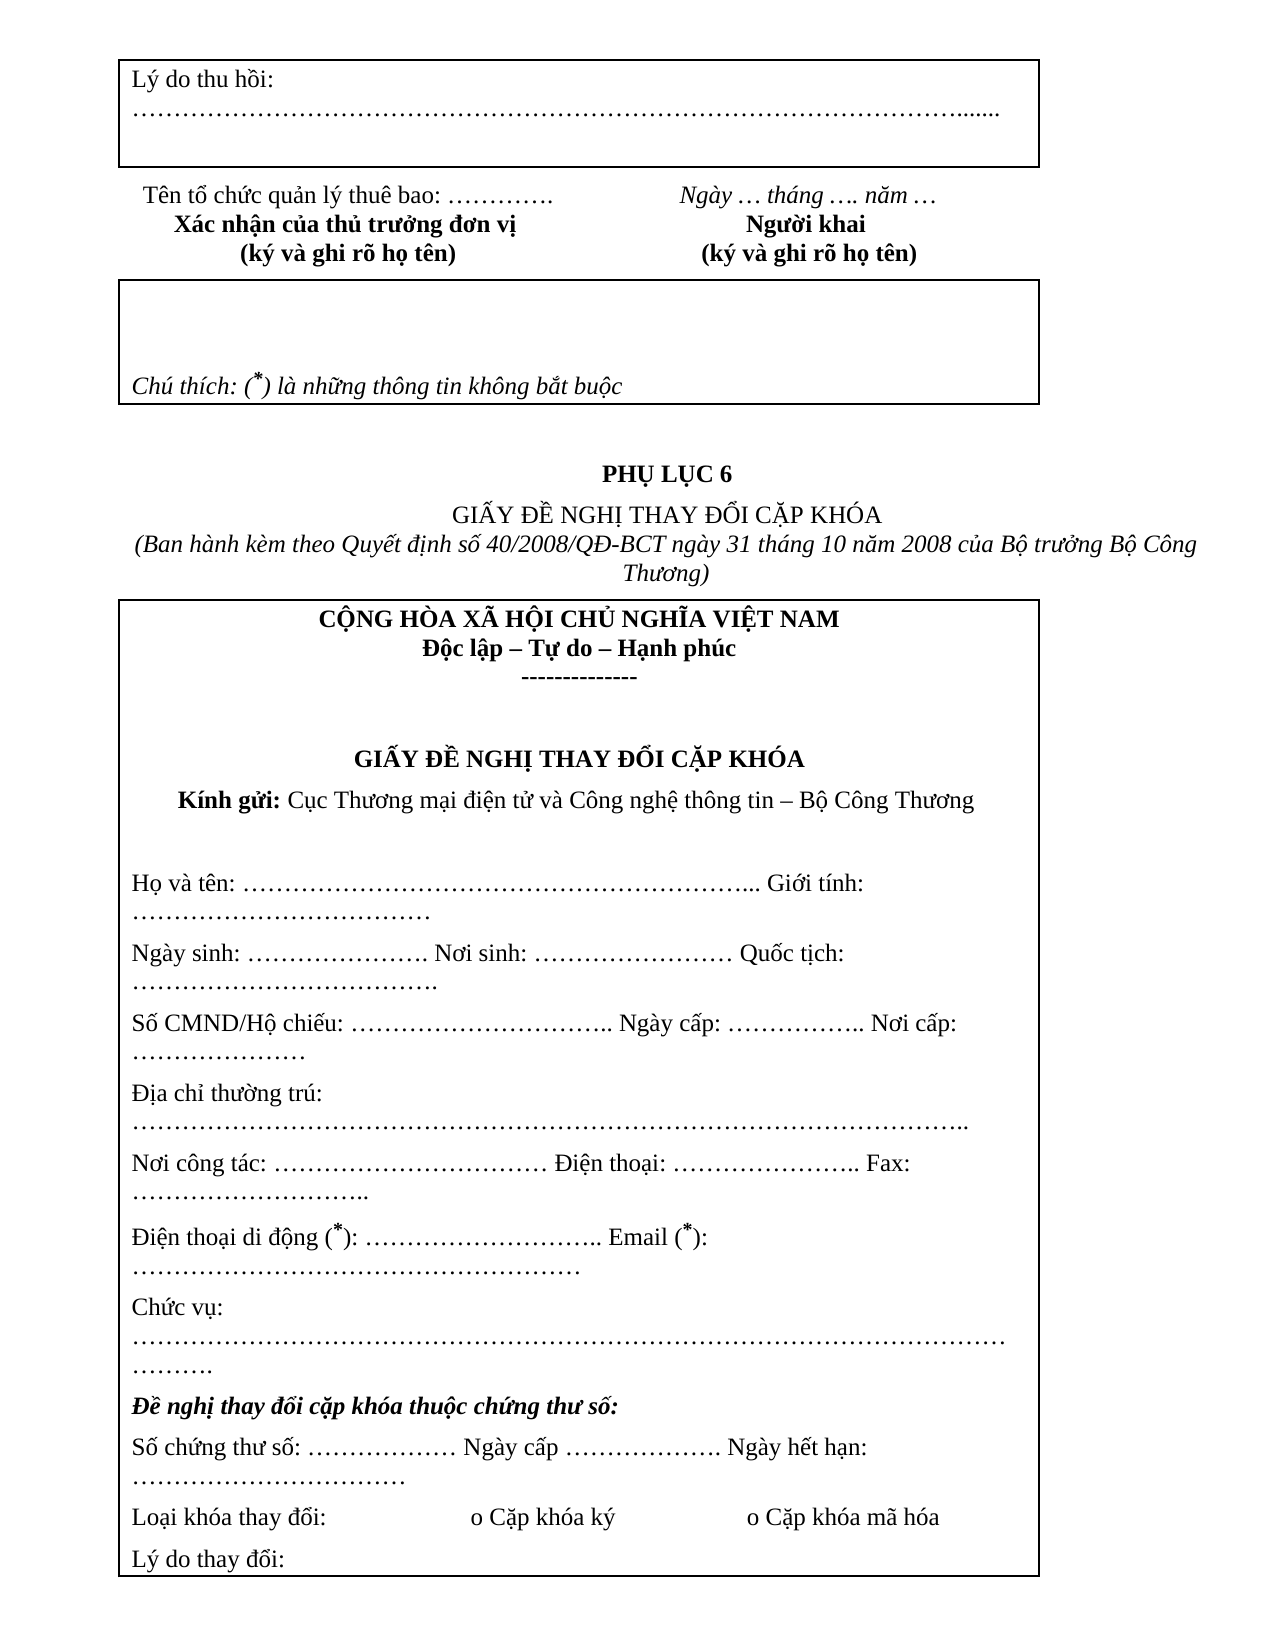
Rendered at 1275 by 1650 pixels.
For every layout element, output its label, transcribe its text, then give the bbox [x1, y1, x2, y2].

table_header Chú thích: (*) là những thông tin không bắt buộc [120, 281, 1038, 403]
table_header Tên tổ chức quản lý thuê bao: …………. Xác nhận của thủ trưởng đơn vị (ký và ghi rõ họ tên) [118, 180, 578, 279]
table_header Lý do thu hồi: ………………………………………………………………………………………....... [120, 61, 1038, 166]
text PHỤ LỤC 6 [118, 459, 1216, 488]
table_header Ngày … tháng …. năm … Người khai (ký và ghi rõ họ tên) [578, 180, 1040, 279]
table_header CỘNG HÒA XÃ HỘI CHỦ NGHĨA VIỆT NAM Độc lập – Tự do – Hạnh phúc -------------- GIẤY ĐỀ NGHỊ THAY ĐỔI CẶP KHÓA Kính gửi: Cục Thương mại điện tử và Công nghệ thông tin – Bộ Công Thương Họ và tên: ……………………………………………………... Giới tính: ……………………………… Ngày sinh: …………………. Nơi sinh: …………………… Quốc tịch: ………………………………. Số CMND/Hộ chiếu: ………………………….. Ngày cấp: …………….. Nơi cấp: ………………… Địa chỉ thường trú: ……………………………………………………………………………………….. Nơi công tác: …………………………… Điện thoại: ………………….. Fax: ……………………….. Điện thoại di động (*): ……………………….. Email (*): ……………………………………………… Chức vụ: ……………………………………………………………………………………………………. Đề nghị thay đổi cặp khóa thuộc chứng thư số: Số chứng thư số: ……………… Ngày cấp ………………. Ngày hết hạn: …………………………… Loại khóa thay đổi: o Cặp khóa ký o Cặp khóa mã hóa Lý do thay đổi: [120, 601, 1038, 1575]
text GIẤY ĐỀ NGHỊ THAY ĐỔI CẶP KHÓA (Ban hành kèm theo Quyết định số 40/2008/QĐ-BCT ngày 31 tháng 10 năm 2008 của Bộ trưởng Bộ Công Thương) [118, 500, 1216, 586]
